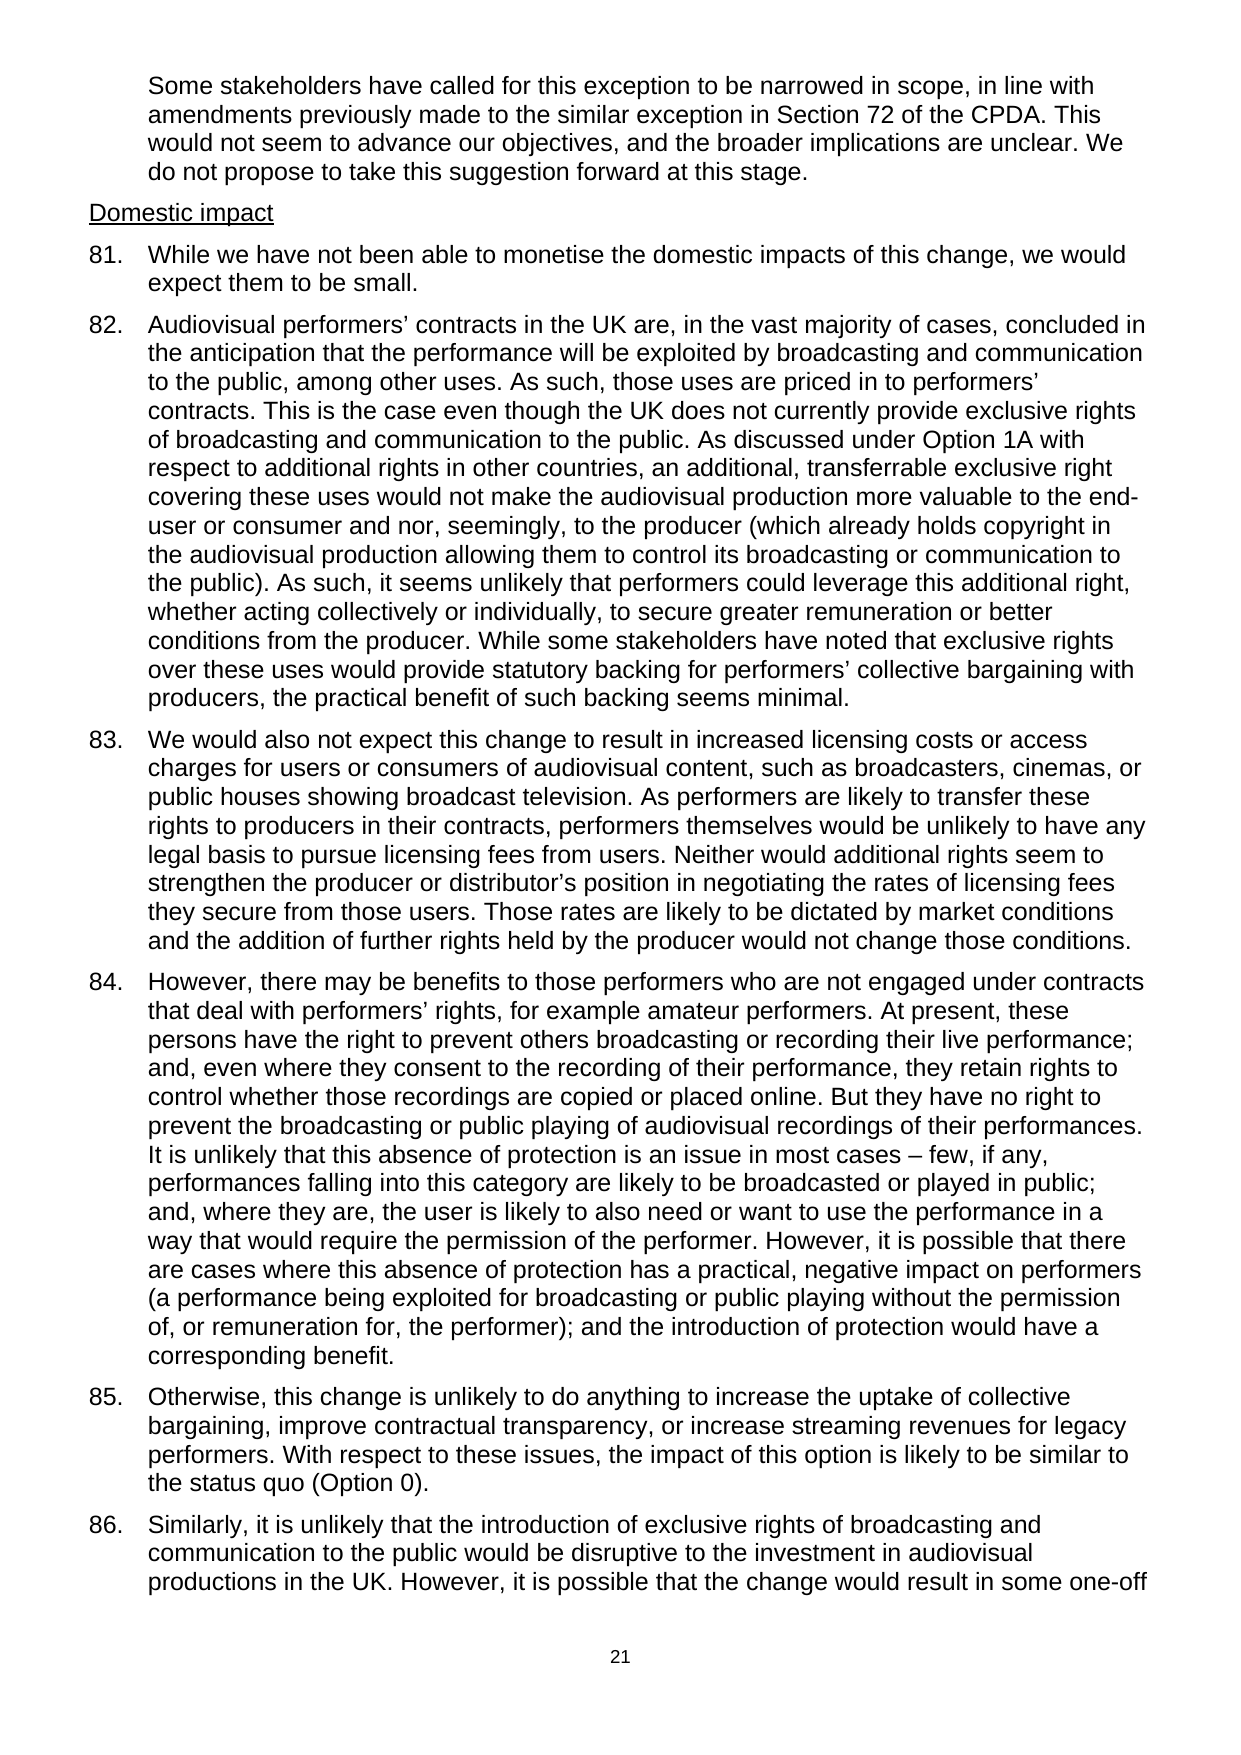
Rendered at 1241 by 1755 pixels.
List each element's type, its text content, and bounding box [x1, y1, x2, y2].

list We would also not expect this change to result in increased licensing costs or access charges for users or consumers of audiovisual content, such as broadcasters, cinemas, or public houses showing broadcast television. As performers are likely to transfer these rights to producers in their contracts, performers themselves would be unlikely to have any legal basis to pursue licensing fees from users. Neither would additional rights seem to strengthen the producer or distributor’s position in negotiating the rates of licensing fees they secure from those users. Those rates are likely to be dictated by market conditions and the addition of further rights held by the producer would not change those conditions. [89, 724, 1152, 954]
list While we have not been able to monetise the domestic impacts of this change, we would expect them to be small. [89, 239, 1152, 297]
list Audiovisual performers’ contracts in the UK are, in the vast majority of cases, concluded in the anticipation that the performance will be exploited by broadcasting and communication to the public, among other uses. As such, those uses are priced in to performers’ contracts. This is the case even though the UK does not currently provide exclusive rights of broadcasting and communication to the public. As discussed under Option 1A with respect to additional rights in other countries, an additional, transferrable exclusive right covering these uses would not make the audiovisual production more valuable to the end-user or consumer and nor, seemingly, to the producer (which already holds copyright in the audiovisual production allowing them to control its broadcasting or communication to the public). As such, it seems unlikely that performers could leverage this additional right, whether acting collectively or individually, to secure greater remuneration or better conditions from the producer. While some stakeholders have noted that exclusive rights over these uses would provide statutory backing for performers’ collective bargaining with producers, the practical benefit of such backing seems minimal. [89, 309, 1152, 712]
text Domestic impact [89, 198, 1152, 227]
list Otherwise, this change is unlikely to do anything to increase the uptake of collective bargaining, improve contractual transparency, or increase streaming revenues for legacy performers. With respect to these issues, the impact of this option is likely to be similar to the status quo (Option 0). [89, 1382, 1152, 1497]
list However, there may be benefits to those performers who are not engaged under contracts that deal with performers’ rights, for example amateur performers. At present, these persons have the right to prevent others broadcasting or recording their live performance; and, even where they consent to the recording of their performance, they retain rights to control whether those recordings are copied or placed online. But they have no right to prevent the broadcasting or public playing of audiovisual recordings of their performances. It is unlikely that this absence of protection is an issue in most cases – few, if any, performances falling into this category are likely to be broadcasted or played in public; and, where they are, the user is likely to also need or want to use the performance in a way that would require the permission of the performer. However, it is possible that there are cases where this absence of protection has a practical, negative impact on performers (a performance being exploited for broadcasting or public playing without the permission of, or remuneration for, the performer); and the introduction of protection would have a corresponding benefit. [89, 967, 1152, 1369]
list Some stakeholders have called for this exception to be narrowed in scope, in line with amendments previously made to the similar exception in Section 72 of the CPDA. This would not seem to advance our objectives, and the broader implications are unclear. We do not propose to take this suggestion forward at this stage. [89, 71, 1152, 186]
list Similarly, it is unlikely that the introduction of exclusive rights of broadcasting and communication to the public would be disruptive to the investment in audiovisual productions in the UK. However, it is possible that the change would result in some one-off [89, 1509, 1152, 1596]
